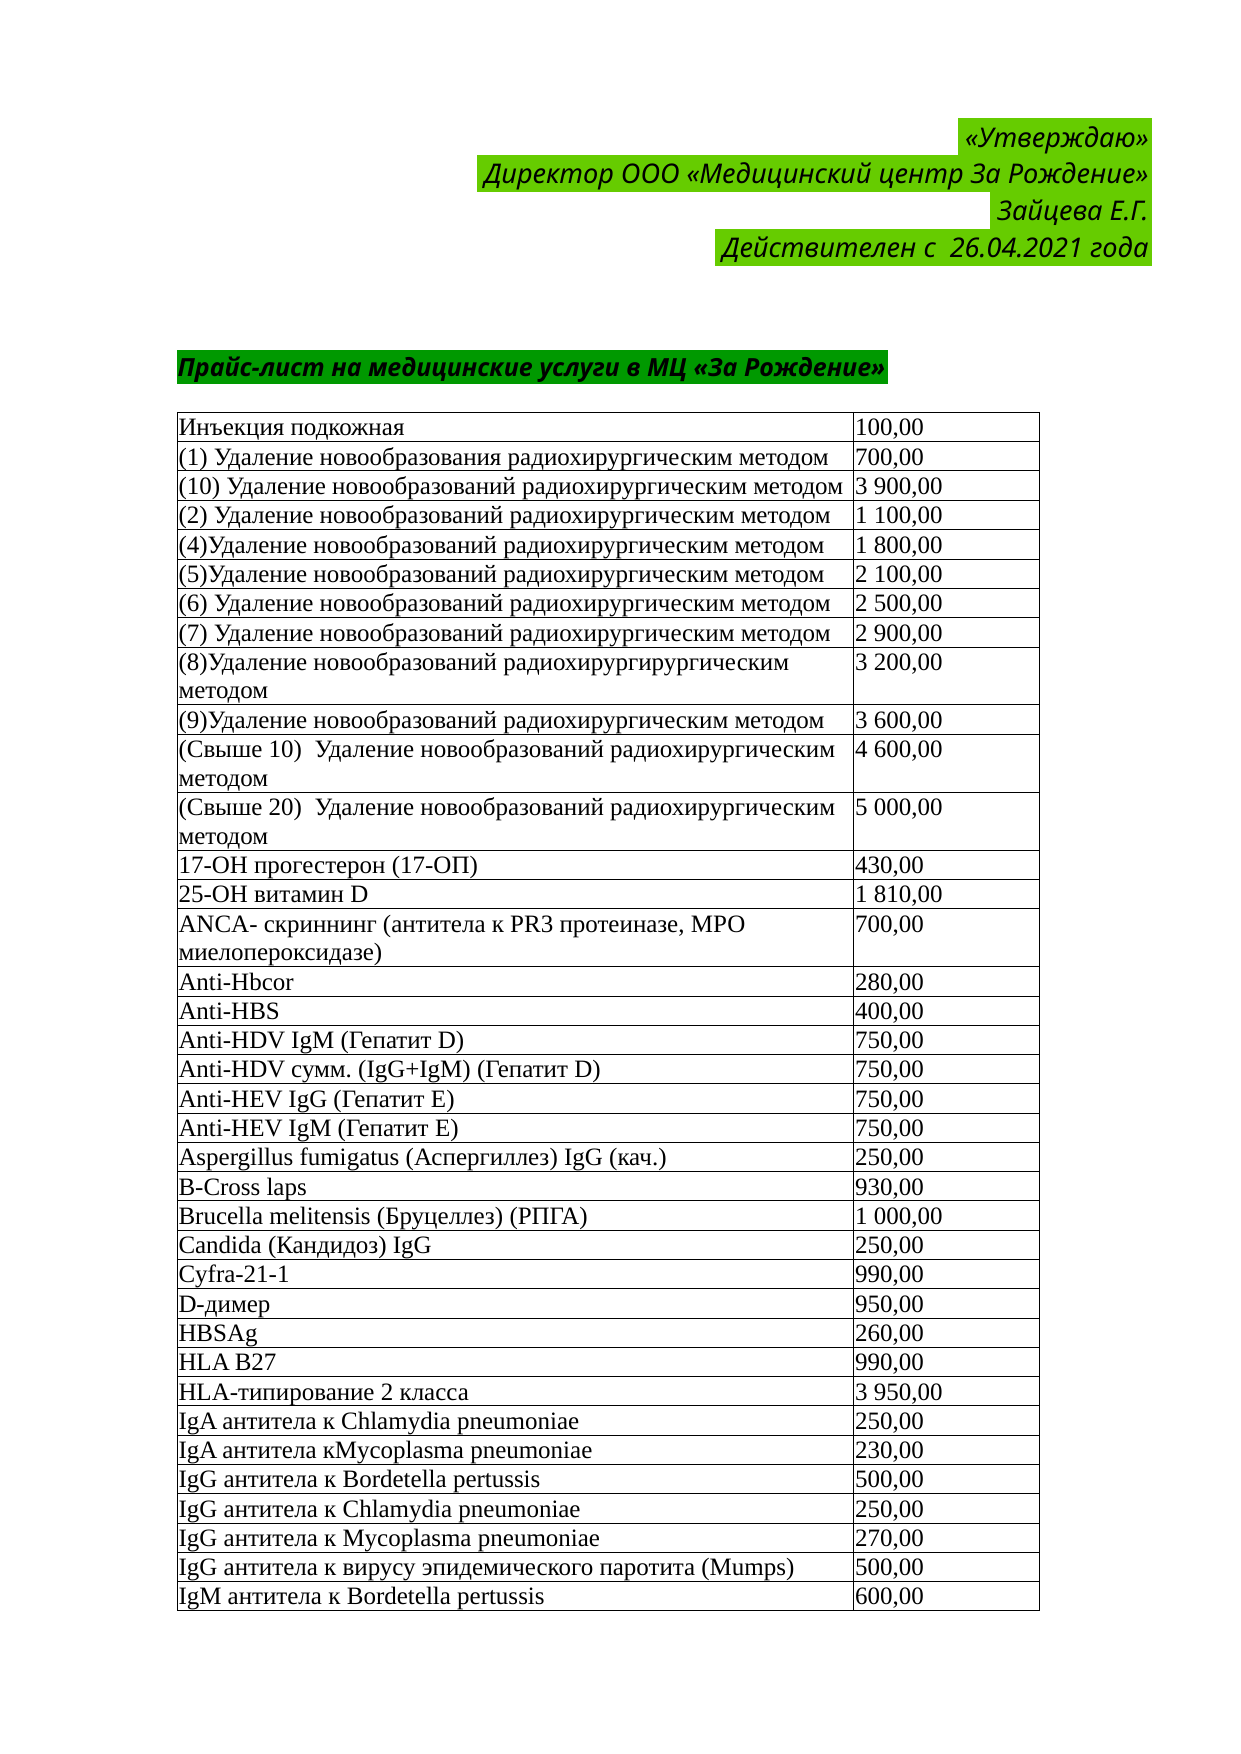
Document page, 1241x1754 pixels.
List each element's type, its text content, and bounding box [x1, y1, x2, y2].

table_cell (7) Удаление новообразований радиохирургическим методом [178, 618, 853, 646]
table_cell Anti-HEV IgM (Гепатит Е) [178, 1114, 853, 1142]
table_cell 750,00 [854, 1055, 1039, 1083]
table_cell 3 200,00 [854, 648, 1039, 704]
table_cell 250,00 [854, 1143, 1039, 1171]
table_cell Cyfra-21-1 [178, 1260, 853, 1288]
table_cell 950,00 [854, 1289, 1039, 1317]
table_cell IgA антитела к Chlamydia pneumoniae [178, 1406, 853, 1434]
table_cell (10) Удаление новообразований радиохирургическим методом [178, 471, 853, 499]
table_cell 500,00 [854, 1553, 1039, 1581]
table_cell IgG антитела к Bordetella pertussis [178, 1465, 853, 1493]
table_cell 1 000,00 [854, 1201, 1039, 1230]
table_cell 280,00 [854, 967, 1039, 996]
table_cell (5)Удаление новообразований радиохирургическим методом [178, 560, 853, 588]
table_cell 270,00 [854, 1524, 1039, 1552]
table_cell 750,00 [854, 1026, 1039, 1054]
table_cell 400,00 [854, 997, 1039, 1025]
table_cell (4)Удаление новообразований радиохирургическим методом [178, 530, 853, 558]
table_cell Candida (Кандидоз) IgG [178, 1231, 853, 1259]
table_cell 930,00 [854, 1172, 1039, 1200]
table_header Инъекция подкожная [178, 413, 853, 441]
table_cell (6) Удаление новообразований радиохирургическим методом [178, 589, 853, 617]
table_cell 3 950,00 [854, 1377, 1039, 1405]
table_cell 990,00 [854, 1348, 1039, 1376]
table_cell 1 800,00 [854, 530, 1039, 558]
text «Утверждаю» [177, 118, 1152, 155]
table_cell 260,00 [854, 1319, 1039, 1347]
text Прайс-лист на медицинские услуги в МЦ «За Рождение» [177, 350, 1152, 384]
table_cell 750,00 [854, 1114, 1039, 1142]
table_cell ANCA- скриннинг (антитела к PR3 протеиназе, МРО миелопероксидазе) [178, 909, 853, 966]
table_cell 25-ОН витамин D [178, 880, 853, 908]
table_cell (2) Удаление новообразований радиохирургическим методом [178, 501, 853, 529]
table_cell 700,00 [854, 909, 1039, 966]
table_cell 600,00 [854, 1582, 1039, 1610]
table_cell Anti-HDV IgM (Гепатит D) [178, 1026, 853, 1054]
table_cell (8)Удаление новообразований радиохирургирургическим методом [178, 648, 853, 704]
table_cell 250,00 [854, 1231, 1039, 1259]
table_cell (Свыше 10) Удаление новообразований радиохирургическим методом [178, 735, 853, 792]
table_cell 2 100,00 [854, 560, 1039, 588]
table_cell D-димер [178, 1289, 853, 1317]
table_cell HLA B27 [178, 1348, 853, 1376]
table_cell Brucella melitensis (Бруцеллез) (РПГА) [178, 1201, 853, 1230]
table_cell 230,00 [854, 1436, 1039, 1464]
table_cell IgG антитела к Mycoplasma pneumoniae [178, 1524, 853, 1552]
table_cell 4 600,00 [854, 735, 1039, 792]
table_cell 430,00 [854, 851, 1039, 879]
table_cell HLA-типирование 2 класса [178, 1377, 853, 1405]
table_header 100,00 [854, 413, 1039, 441]
table_cell IgG антитела к Chlamydia pneumoniae [178, 1494, 853, 1522]
table_cell (1) Удаление новообразования радиохирургическим методом [178, 442, 853, 470]
text Действителен с 26.04.2021 года [177, 229, 1152, 266]
table_cell Anti-HEV IgG (Гепатит Е) [178, 1084, 853, 1113]
table_cell 1 810,00 [854, 880, 1039, 908]
table_cell 5 000,00 [854, 793, 1039, 850]
table_cell HBSAg [178, 1319, 853, 1347]
text Зайцева Е.Г. [177, 192, 1152, 229]
table_cell Anti-HDV сумм. (IgG+IgM) (Гепатит D) [178, 1055, 853, 1083]
table_cell 250,00 [854, 1494, 1039, 1522]
table_cell 700,00 [854, 442, 1039, 470]
table_cell (Свыше 20) Удаление новообразований радиохирургическим методом [178, 793, 853, 850]
table_cell 2 500,00 [854, 589, 1039, 617]
table_cell B-Cross laps [178, 1172, 853, 1200]
table_cell 990,00 [854, 1260, 1039, 1288]
table_cell 750,00 [854, 1084, 1039, 1113]
table_cell IgM антитела к Bordetella pertussis [178, 1582, 853, 1610]
table_cell Anti-HBS [178, 997, 853, 1025]
table_cell (9)Удаление новообразований радиохирургическим методом [178, 705, 853, 734]
table_cell 2 900,00 [854, 618, 1039, 646]
table_cell 17-ОН прогестерон (17-ОП) [178, 851, 853, 879]
table_cell 500,00 [854, 1465, 1039, 1493]
table_cell Anti-Hbcor [178, 967, 853, 996]
table_cell 1 100,00 [854, 501, 1039, 529]
table_cell 250,00 [854, 1406, 1039, 1434]
table_cell IgG антитела к вирусу эпидемического паротита (Mumps) [178, 1553, 853, 1581]
table_cell 3 900,00 [854, 471, 1039, 499]
table_cell Aspergillus fumigatus (Аспергиллез) IgG (кач.) [178, 1143, 853, 1171]
table_cell 3 600,00 [854, 705, 1039, 734]
table_cell IgA антитела кMycoplasma pneumoniae [178, 1436, 853, 1464]
text Директор ООО «Медицинский центр За Рождение» [177, 155, 1152, 192]
